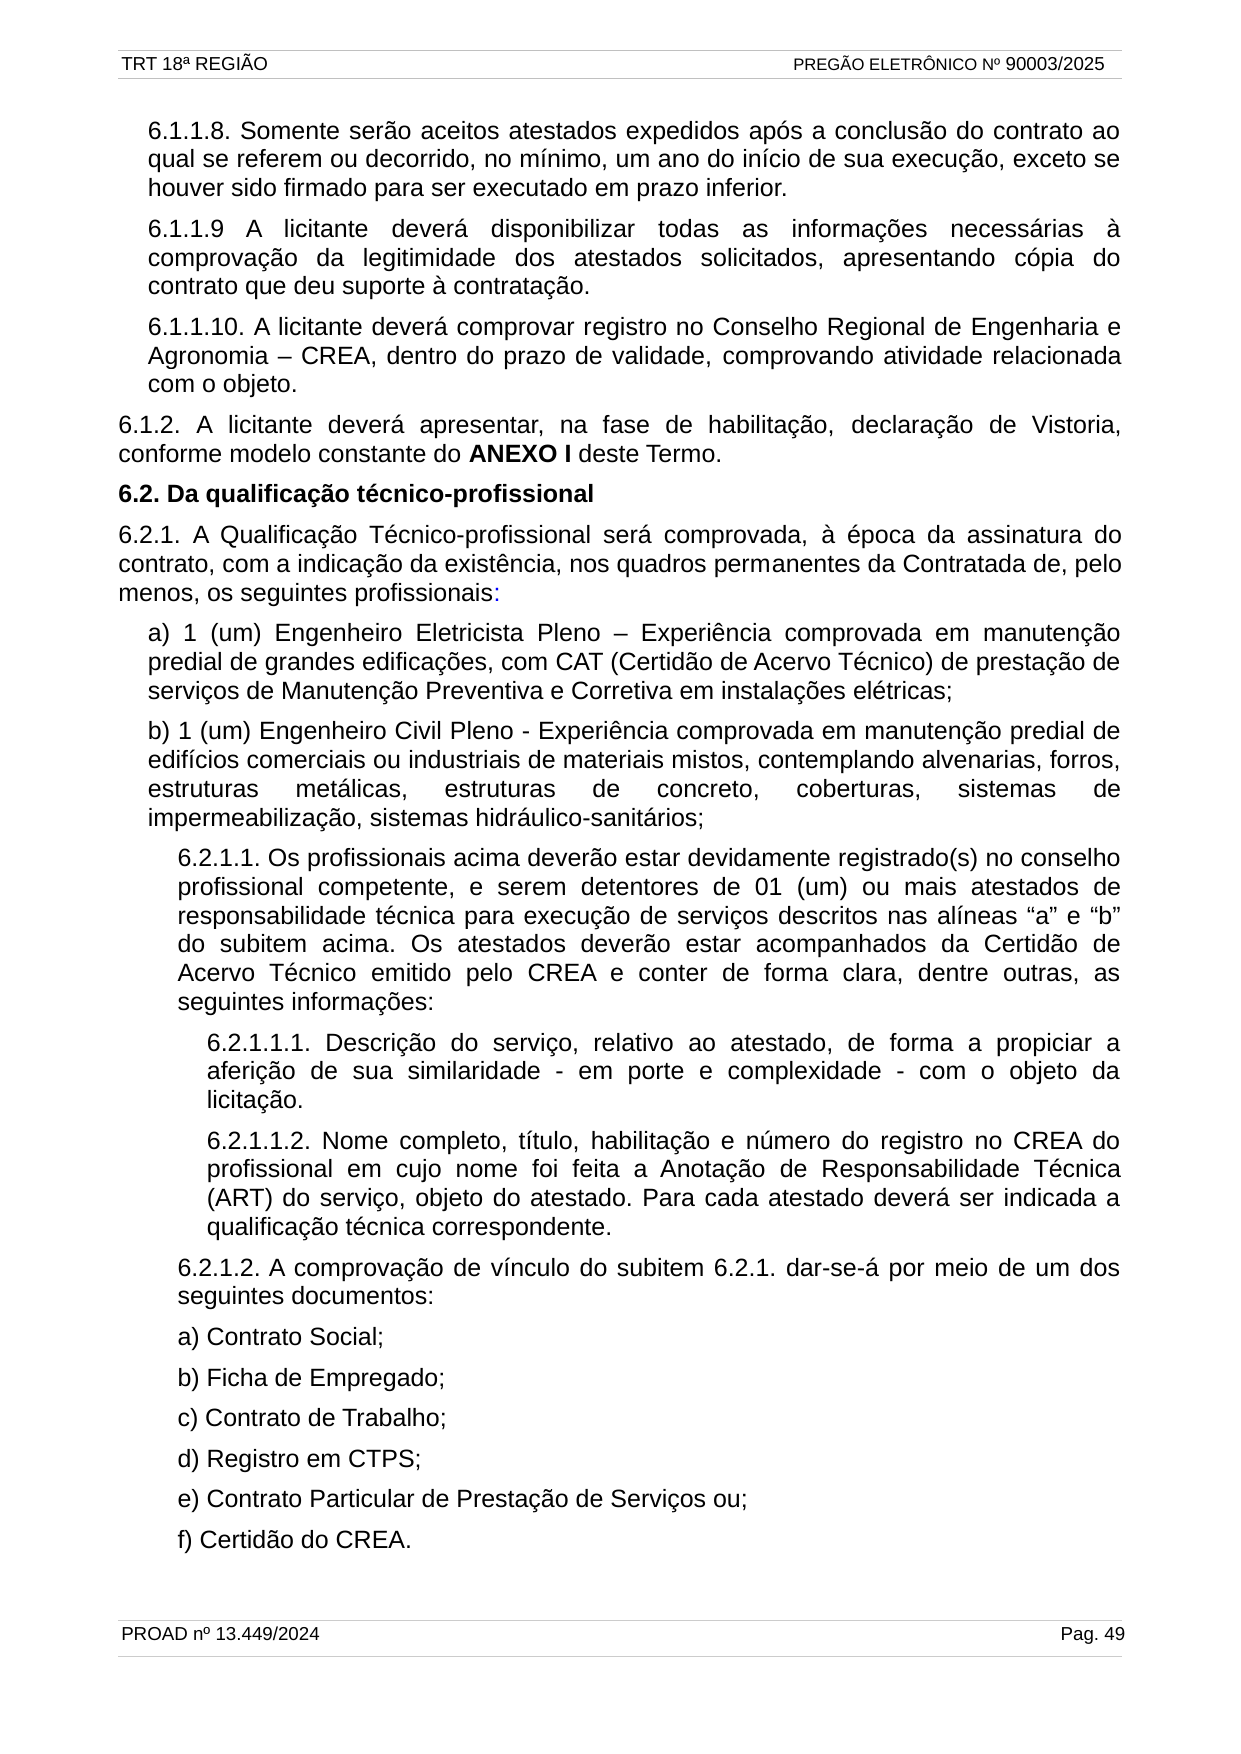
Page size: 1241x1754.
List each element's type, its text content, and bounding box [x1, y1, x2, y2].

text 6.2.1.2. A comprovação de vínculo do subitem 6.2.1. dar-se-á por meio de um dos seguintes documentos: [177, 1252, 1122, 1310]
list b) Ficha de Empregado; [177, 1362, 1122, 1391]
list 6.1.1.9 A licitante deverá disponibilizar todas as informações necessárias à comprovação da legitimidade dos atestados solicitados, apresentando cópia do contrato que deu suporte à contratação. [148, 214, 1122, 300]
text 6.2.1.1.2. Nome completo, título, habilitação e número do registro no CREA do profissional em cujo nome foi feita a Anotação de Responsabilidade Técnica (ART) do serviço, objeto do atestado. Para cada atestado deverá ser indicada a qualificação técnica correspondente. [207, 1126, 1122, 1241]
list c) Contrato de Trabalho; [177, 1403, 1122, 1432]
text 6.2.1.1. Os profissionais acima deverão estar devidamente registrado(s) no conselho profissional competente, e serem detentores de 01 (um) ou mais atestados de responsabilidade técnica para execução de serviços descritos nas alíneas “a” e “b” do subitem acima. Os atestados deverão estar acompanhados da Certidão de Acervo Técnico emitido pelo CREA e conter de forma clara, dentre outras, as seguintes informações: [177, 843, 1122, 1016]
text 6.1.2. A licitante deverá apresentar, na fase de habilitação, declaração de Vistoria, conforme modelo constante do ANEXO I deste Termo. [118, 410, 1122, 467]
text b) 1 (um) Engenheiro Civil Pleno - Experiência comprovada em manutenção predial de edifícios comerciais ou industriais de materiais mistos, contemplando alvenarias, forros, estruturas metálicas, estruturas de concreto, coberturas, sistemas de impermeabilização, sistemas hidráulico-sanitários; [148, 716, 1122, 831]
list d) Registro em CTPS; [177, 1444, 1122, 1472]
text a) 1 (um) Engenheiro Eletricista Pleno – Experiência comprovada em manutenção predial de grandes edificações, com CAT (Certidão de Acervo Técnico) de prestação de serviços de Manutenção Preventiva e Corretiva em instalações elétricas; [148, 618, 1122, 704]
text 6.2.1. A Qualificação Técnico-profissional será comprovada, à época da assinatura do contrato, com a indicação da existência, nos quadros permanentes da Contratada de, pelo menos, os seguintes profissionais: [118, 520, 1122, 606]
text 6.2.1.1.1. Descrição do serviço, relativo ao atestado, de forma a propiciar a aferição de sua similaridade - em porte e complexidade - com o objeto da licitação. [207, 1027, 1122, 1114]
list 6.1.1.10. A licitante deverá comprovar registro no Conselho Regional de Engenharia e Agronomia – CREA, dentro do prazo de validade, comprovando atividade relacionada com o objeto. [148, 312, 1122, 398]
text 6.2. Da qualificação técnico-profissional [118, 479, 1122, 508]
list f) Certidão do CREA. [177, 1525, 1122, 1554]
list 6.1.1.8. Somente serão aceitos atestados expedidos após a conclusão do contrato ao qual se referem ou decorrido, no mínimo, um ano do início de sua execução, exceto se houver sido firmado para ser executado em prazo inferior. [142, 116, 1122, 202]
list a) Contrato Social; [177, 1322, 1122, 1351]
list e) Contrato Particular de Prestação de Serviços ou; [177, 1484, 1122, 1513]
